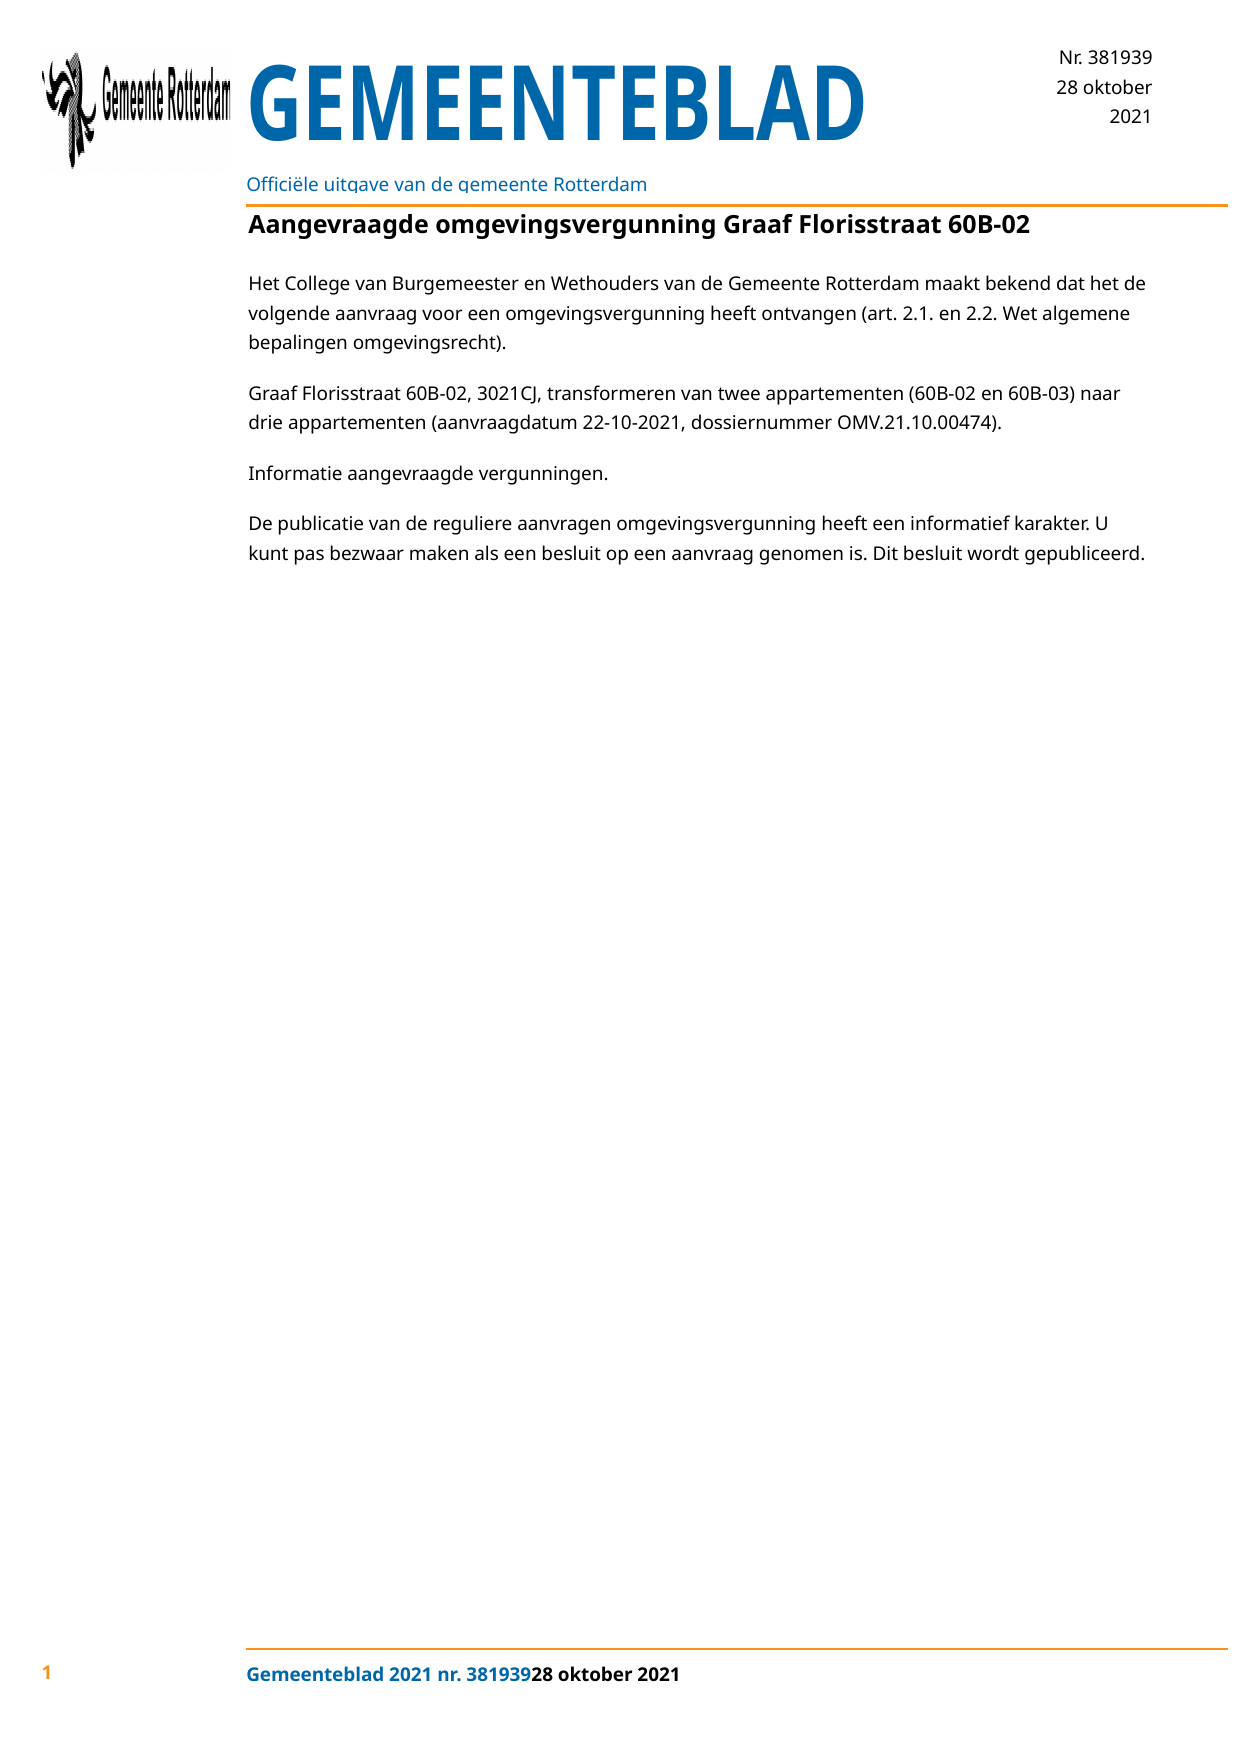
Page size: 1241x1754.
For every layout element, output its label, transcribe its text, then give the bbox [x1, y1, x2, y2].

text De publicatie van de reguliere aanvragen omgevingsvergunning heeft een informatief karakter. U kunt pas bezwaar maken als een besluit op een aanvraag genomen is. Dit besluit wordt gepubliceerd. [248, 510, 1152, 566]
text Het College van Burgemeester en Wethouders van de Gemeente Rotterdam maakt bekend dat het de volgende aanvraag voor een omgevingsvergunning heeft ontvangen (art. 2.1. en 2.2. Wet algemene bepalingen omgevingsrecht). [248, 270, 1152, 355]
text Informatie aangevraagde vergunningen. [248, 460, 1152, 486]
text Graaf Florisstraat 60B-02, 3021CJ, transformeren van twee appartementen (60B-02 en 60B-03) naar drie appartementen (aanvraagdatum 22-10-2021, dossiernummer OMV.21.10.00474). [248, 380, 1152, 435]
picture [41, 47, 231, 172]
text Aangevraagde omgevingsvergunning Graaf Florisstraat 60B-02 [248, 207, 1152, 241]
